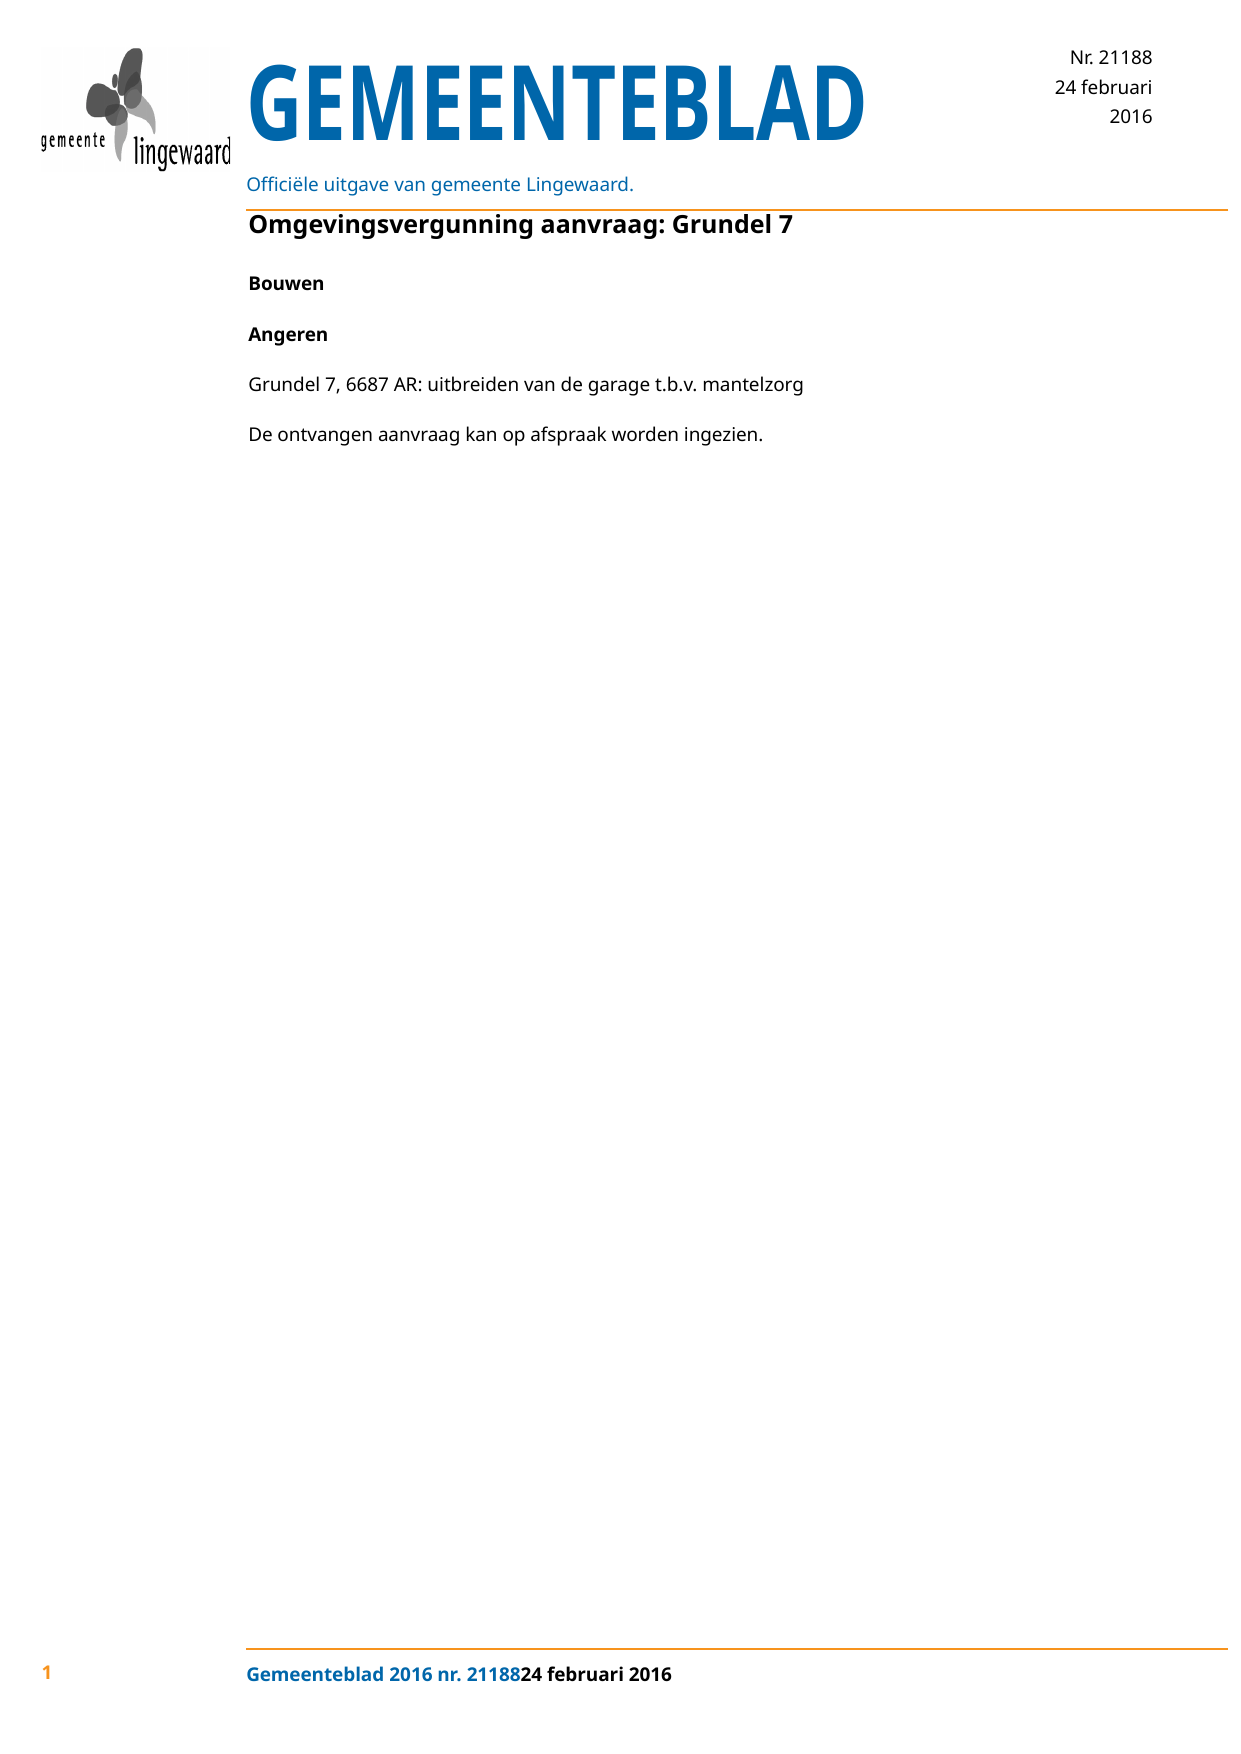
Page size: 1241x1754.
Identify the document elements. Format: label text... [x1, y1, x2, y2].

text Omgevingsvergunning aanvraag: Grundel 7 [248, 211, 1152, 241]
text Bouwen [248, 270, 1152, 296]
picture [41, 47, 231, 172]
text Grundel 7, 6687 AR: uitbreiden van de garage t.b.v. mantelzorg [248, 371, 1152, 397]
text De ontvangen aanvraag kan op afspraak worden ingezien. [248, 422, 1152, 447]
text Angeren [248, 321, 1152, 346]
